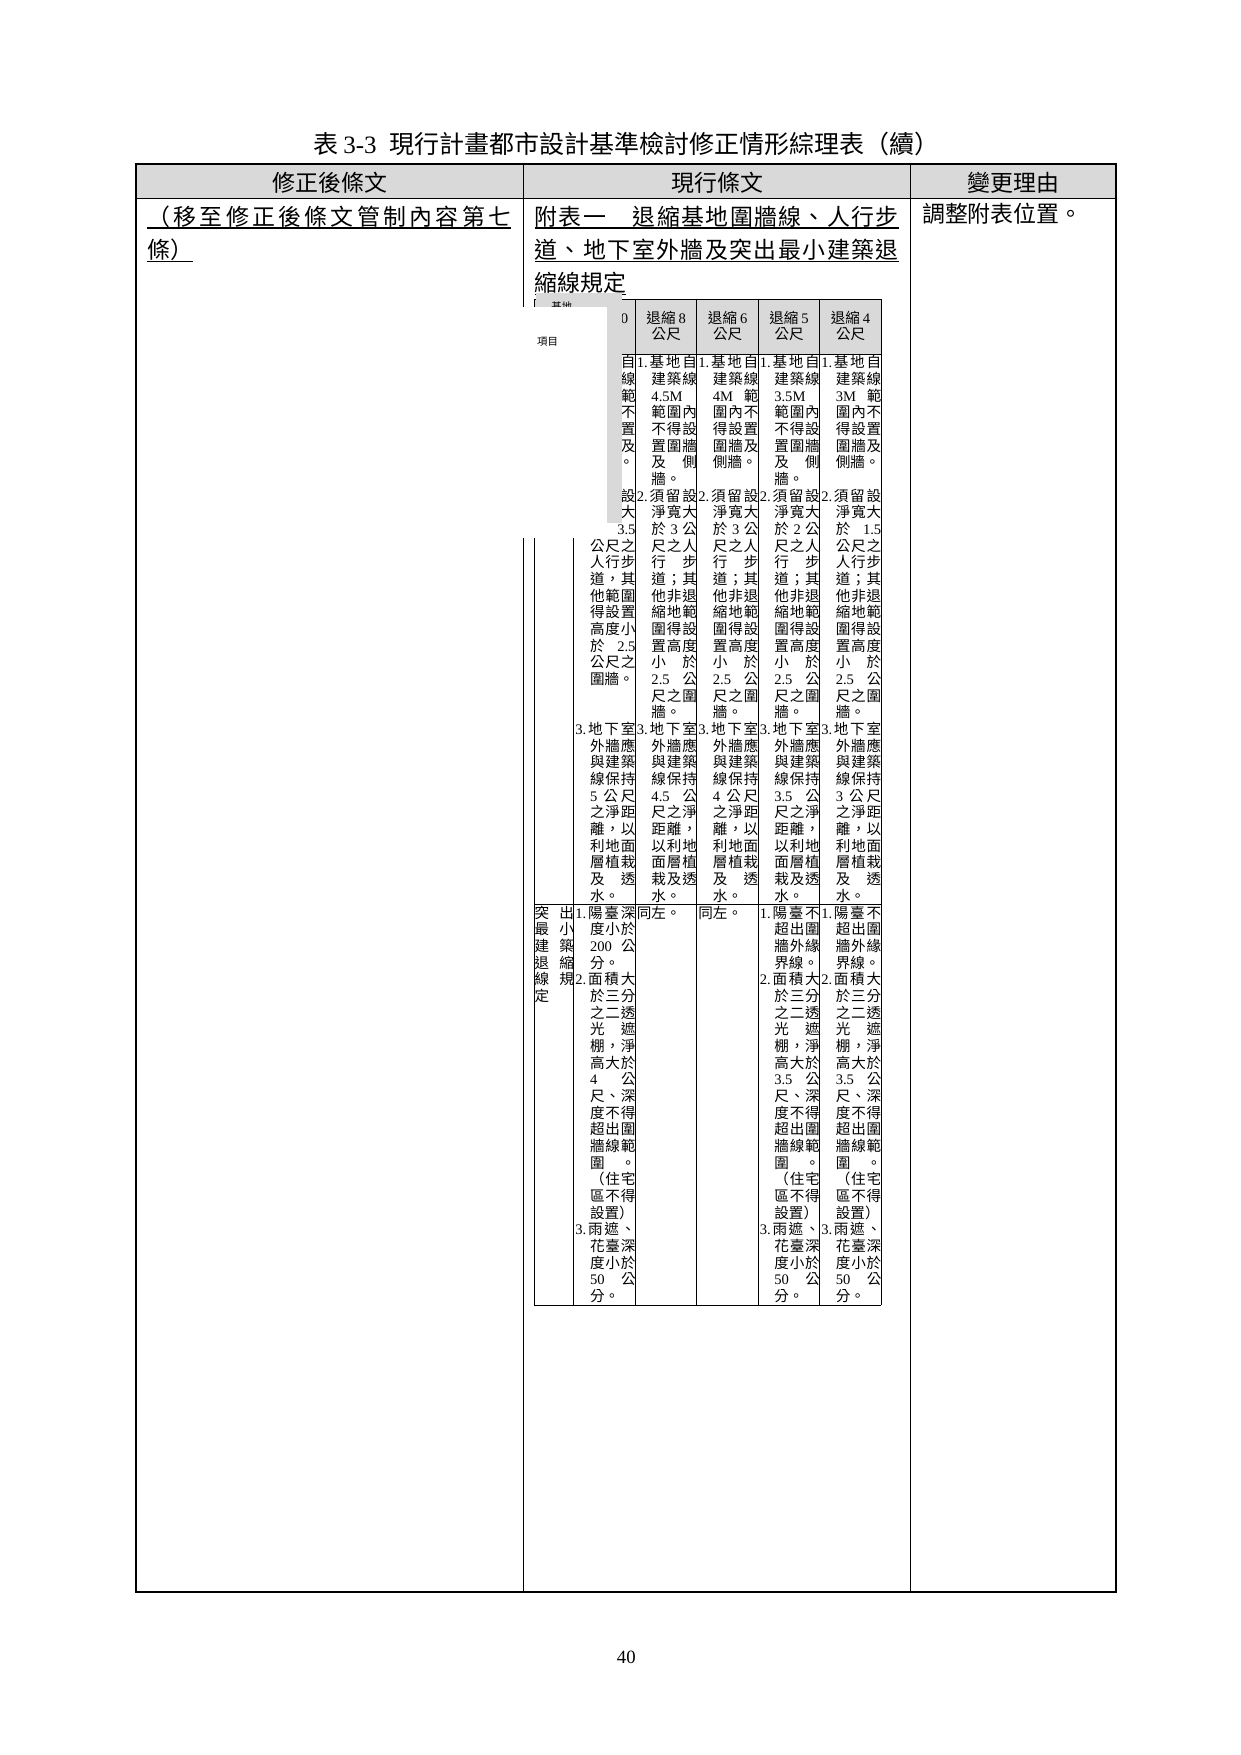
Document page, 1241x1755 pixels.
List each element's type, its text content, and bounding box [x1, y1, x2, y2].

table_cell 1.陽臺不超出圍牆外緣界線。 2.面積大於三分之二透光遮棚，淨高大於3.5公尺、深度不得超出圍牆線範圍。（住宅區不得設置） 3.雨遮、花臺深度小於50公分。 [820, 905, 881, 1305]
table_header 退縮4 公尺 [820, 300, 881, 354]
table_header 修正後條文 [137, 165, 523, 198]
table_cell 1.陽臺深度小於200公分。 2.面積大於三分之二透光遮棚，淨高大於4公尺、深度不得超出圍牆線範圍。（住宅區不得設置） 3.雨遮、花臺深度小於50公分。 [574, 905, 635, 1305]
table_header 退縮10 公尺 [536, 293, 635, 523]
table_cell 1.基地自建築線4M範圍內不得設置圍牆及側牆。 2.須留設淨寬大於3公 尺之人行步道；其他非退縮地範圍得設置高度小於2.5公尺之圍牆。 3.地下室外牆應與建築線保持4公尺之淨距離，以利地面層植栽及透水。 [697, 355, 758, 904]
table_header 退縮5 公尺 [759, 300, 819, 354]
table_header 變更理由 [911, 165, 1115, 198]
table_cell 突出最小建築退縮線規定 [535, 905, 573, 1305]
table_header 退縮6 公尺 [697, 300, 758, 354]
table_cell 圍牆線、人行步道尺寸、地下室外牆 [535, 538, 573, 904]
table_cell 同左。 [636, 905, 696, 1305]
table_cell 同左。 [697, 905, 758, 1305]
table_cell 1.基地自建築線4.5M範圍內不得設置圍牆及側牆。 2.須留設淨寬大於3公 尺之人行步道；其他非退縮地範圍得設置高度小於2.5公尺之圍牆。 3.地下室外牆應與建築線保持4.5公尺之淨距離，以利地面層植栽及透水。 [636, 355, 696, 904]
table_cell 調整附表位置。 [911, 199, 1115, 1591]
table_cell （移至修正後條文管制內容第七條） [137, 199, 523, 1591]
table_cell 1.陽臺不超出圍牆外緣界線。 2.面積大於三分之二透光遮棚，淨高大於3.5公尺、深度不得超出圍牆線範圍。（住宅區不得設置） 3.雨遮、花臺深度小於50公分。 [759, 905, 819, 1305]
table_cell 1.基地自建築線3.5M範圍內不得設置圍牆及側牆。 2.須留設淨寬大於2公尺之人行步道；其他非退縮地範圍得設置高度小於2.5公尺之圍牆。 3.地下室外牆應與建築線保持3.5公尺之淨距離，以利地面層植栽及透水。 [759, 355, 819, 904]
table_cell 1.基地自建築線3M範圍內不得設置圍牆及側牆。 2.須留設淨寬大於1.5公尺之人行步道；其他非退縮地範圍得設置高度小於2.5公尺之圍牆。 3.地下室外牆應與建築線保持3公尺之淨距離，以利地面層植栽及透水。 [820, 355, 881, 904]
table_header 現行條文 [524, 165, 910, 198]
text 表3-3 現行計畫都市設計基準檢討修正情形綜理表（續） [136, 132, 1116, 159]
table_cell 附表一 退縮基地圍牆線、人行步道、地下室外牆及突出最小建築退縮線規定 [524, 199, 910, 1591]
table_header 退縮8 公尺 [636, 300, 696, 354]
table_cell 1.基地自建築線5M範圍內不得設置圍牆及側牆。 2.須留設淨寬大於3.5公尺之人行步道，其他範圍得設置高度小於2.5 公尺之圍牆。 3.地下室外牆應與建築線保持5公尺之淨距離，以利地面層植栽及透水。 [522, 308, 635, 904]
